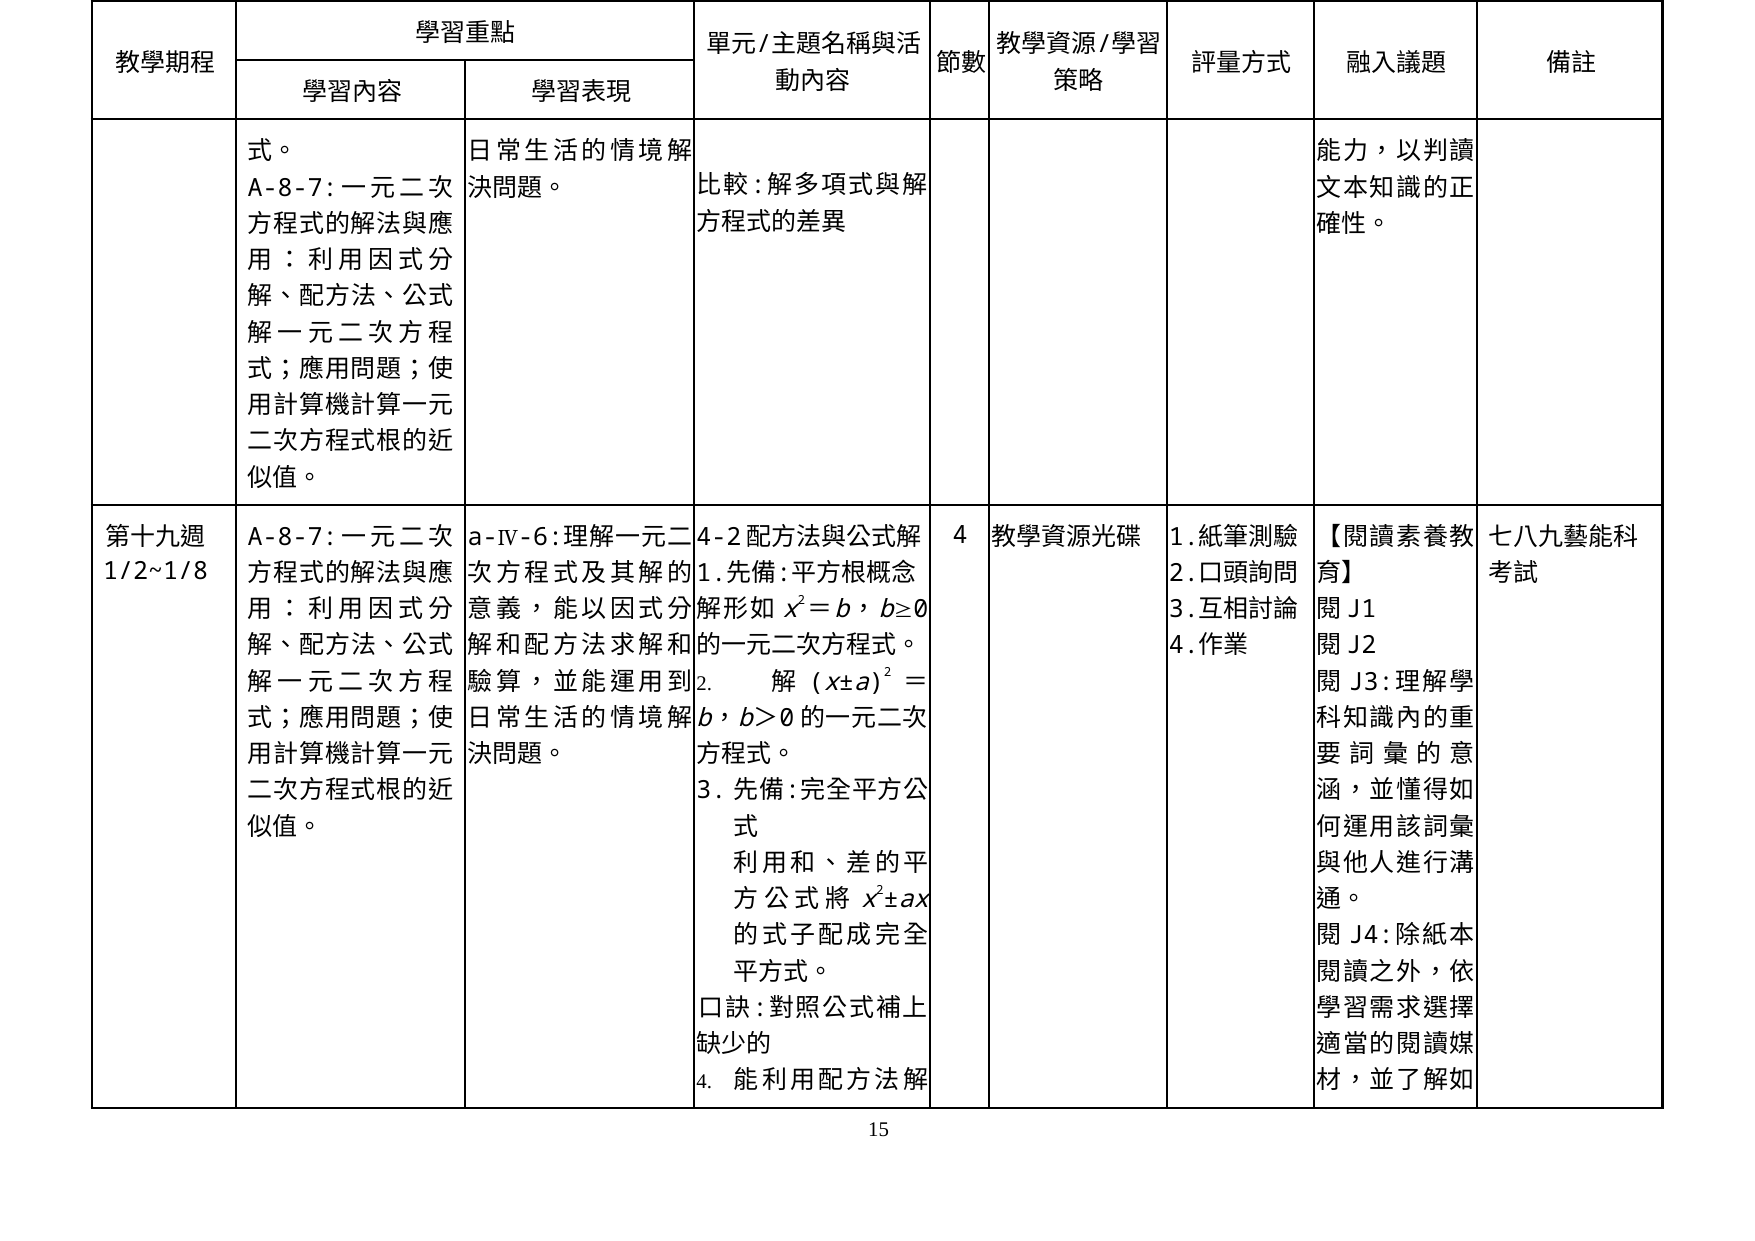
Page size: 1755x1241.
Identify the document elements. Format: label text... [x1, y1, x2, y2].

table_cell 能力，以判讀文本知識的正確性。 [1315, 120, 1476, 504]
table_cell 第十九週1/2~1/8 [93, 506, 235, 1107]
table_cell 比較:解多項式與解方程式的差異 [695, 120, 929, 504]
table_cell 1.紙筆測驗 2.口頭詢問 3.互相討論 4.作業 [1168, 506, 1313, 1107]
table_cell 4-2配方法與公式解 1.先備:平方根概念 解形如x2＝b，b0的一元二次方程式。 解(x±a)2＝b，b＞0的一元二次方程式。 先備:完全平方公式 利用和、差的平方公式將x2±ax的式子配成完全平方式。 口訣:對照公式補上缺少的 能利用配方法解形如x2±ax＋b＝0的一元二次方程式。 口訣:等式的概念，等號兩邊動作一致 4-3應用問題 理解題意轉換成數學符號表示: 根據實際問題，依題意列出方程式，並化簡整理成一元二次方程式。 複習已學過的方法解一元二次方程式的應用問題。 先備:提公因式、平方公式、因式分解、十字交乘、配方法 3.在求出的所有解中，能選擇適合於原問題的答案。(判斷合理性) [695, 506, 929, 1107]
table_cell [990, 120, 1166, 504]
table_cell a-Ⅳ-6:理解一元二次方程式及其解的意義，能以因式分解和配方法求解和驗算，並能運用到日常生活的情境解決問題。 [466, 506, 693, 1107]
table_cell 【閱讀素養教育】 閱J1 閱J2 閱J3:理解學科知識內的重要詞彙的意涵，並懂得如何運用該詞彙與他人進行溝通。 閱J4:除紙本閱讀之外，依學習需求選擇適當的閱讀媒材，並了解如 [1315, 506, 1476, 1107]
table_header 評量方式 [1168, 2, 1313, 118]
table_cell 教學資源光碟 [990, 506, 1166, 1107]
table_header 單元/主題名稱與活動內容 [695, 2, 929, 118]
table_header 學習重點 [237, 2, 693, 59]
table_cell 學習表現 [466, 61, 693, 118]
table_cell 日常生活的情境解決問題。 [466, 120, 693, 504]
table_cell 七八九藝能科考試 [1478, 506, 1661, 1107]
table_cell 4 [931, 506, 988, 1107]
table_header 備註 [1478, 2, 1661, 118]
table_cell [931, 120, 988, 504]
table_header 教學期程 [93, 2, 235, 118]
table_cell [1478, 120, 1661, 504]
table_header 融入議題 [1315, 2, 1476, 118]
table_cell 式。 A-8-7:一元二次方程式的解法與應用：利用因式分解、配方法、公式解一元二次方程式；應用問題；使用計算機計算一元二次方程式根的近似值。 [237, 120, 464, 504]
table_cell [93, 120, 235, 504]
table_header 節數 [931, 2, 988, 118]
table_cell A-8-7:一元二次方程式的解法與應用：利用因式分解、配方法、公式解一元二次方程式；應用問題；使用計算機計算一元二次方程式根的近似值。 [237, 506, 464, 1107]
table_cell [1168, 120, 1313, 504]
table_header 教學資源/學習策略 [990, 2, 1166, 118]
table_cell 學習內容 [237, 61, 464, 118]
